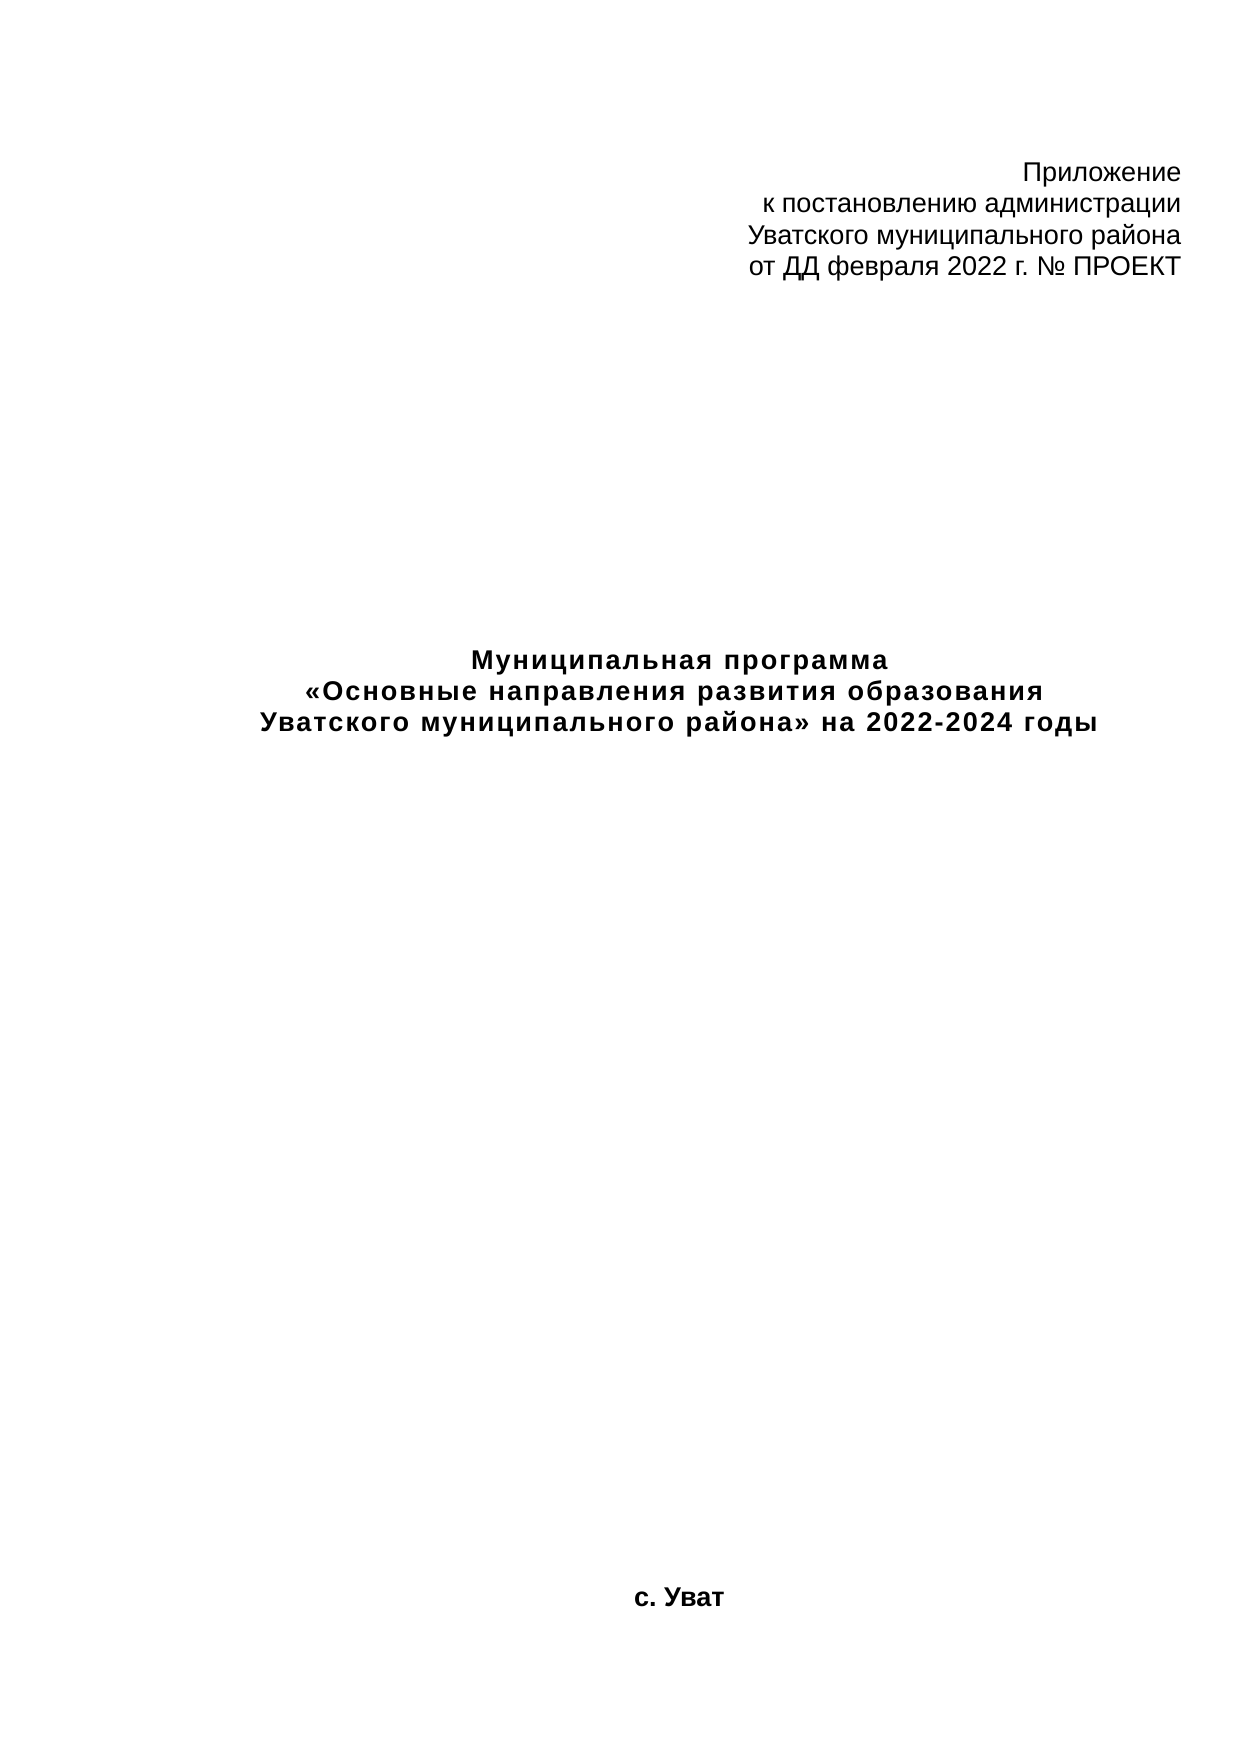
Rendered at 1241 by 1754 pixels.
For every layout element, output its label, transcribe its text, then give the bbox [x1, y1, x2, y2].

text Уватского муниципального района» на 2022-2024 годы [177, 706, 1181, 738]
text к постановлению администрации [121, 187, 1181, 219]
text от ДД февраля 2022 г. № ПРОЕКТ [121, 250, 1181, 281]
text Муниципальная программа [177, 644, 1181, 675]
text Приложение [121, 156, 1181, 187]
text Уватского муниципального района [121, 219, 1181, 250]
text с. Уват [177, 1581, 1181, 1613]
text «Основные направления развития образования [177, 675, 1181, 706]
